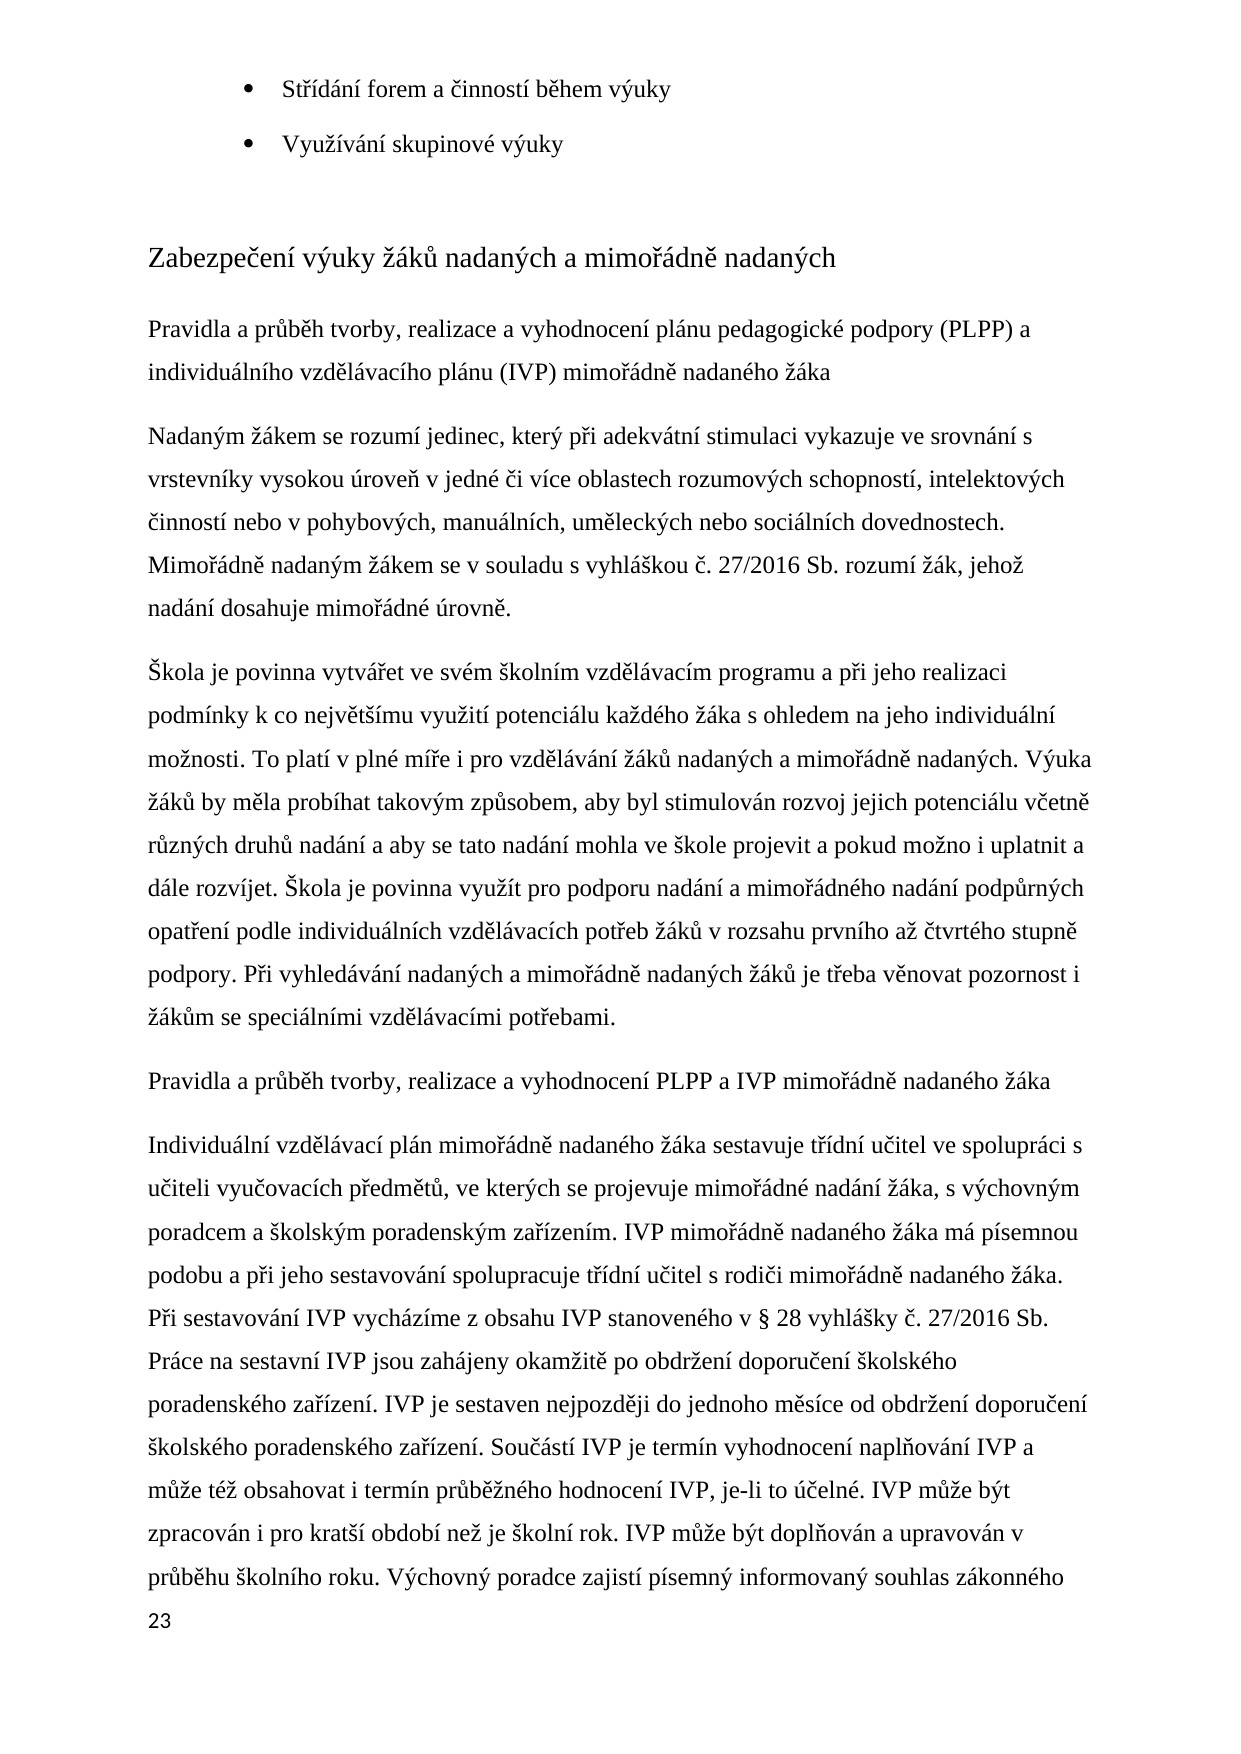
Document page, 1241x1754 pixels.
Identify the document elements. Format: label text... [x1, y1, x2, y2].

text Nadaným žákem se rozumí jedinec, který při adekvátní stimulaci vykazuje ve srovnání s vrstevníky vysokou úroveň v jedné či více oblastech rozumových schopností, intelektových činností nebo v pohybových, manuálních, uměleckých nebo sociálních dovednostech. Mimořádně nadaným žákem se v souladu s vyhláškou č. 27/2016 Sb. rozumí žák, jehož nadání dosahuje mimořádné úrovně. [148, 421, 1093, 622]
text Zabezpečení výuky žáků nadaných a mimořádně nadaných [148, 241, 1093, 274]
text Pravidla a průběh tvorby, realizace a vyhodnocení plánu pedagogické podpory (PLPP) a individuálního vzdělávacího plánu (IVP) mimořádně nadaného žáka [148, 314, 1093, 386]
text Pravidla a průběh tvorby, realizace a vyhodnocení PLPP a IVP mimořádně nadaného žáka [148, 1066, 1093, 1095]
text Individuální vzdělávací plán mimořádně nadaného žáka sestavuje třídní učitel ve spolupráci s učiteli vyučovacích předmětů, ve kterých se projevuje mimořádné nadání žáka, s výchovným poradcem a školským poradenským zařízením. IVP mimořádně nadaného žáka má písemnou podobu a při jeho sestavování spolupracuje třídní učitel s rodiči mimořádně nadaného žáka. Při sestavování IVP vycházíme z obsahu IVP stanoveného v § 28 vyhlášky č. 27/2016 Sb. Práce na sestavní IVP jsou zahájeny okamžitě po obdržení doporučení školského poradenského zařízení. IVP je sestaven nejpozději do jednoho měsíce od obdržení doporučení školského poradenského zařízení. Součástí IVP je termín vyhodnocení naplňování IVP a může též obsahovat i termín průběžného hodnocení IVP, je-li to účelné. IVP může být zpracován i pro kratší období než je školní rok. IVP může být doplňován a upravován v průběhu školního roku. Výchovný poradce zajistí písemný informovaný souhlas zákonného [148, 1130, 1093, 1590]
text Škola je povinna vytvářet ve svém školním vzdělávacím programu a při jeho realizaci podmínky k co největšímu využití potenciálu každého žáka s ohledem na jeho individuální možnosti. To platí v plné míře i pro vzdělávání žáků nadaných a mimořádně nadaných. Výuka žáků by měla probíhat takovým způsobem, aby byl stimulován rozvoj jejich potenciálu včetně různých druhů nadání a aby se tato nadání mohla ve škole projevit a pokud možno i uplatnit a dále rozvíjet. Škola je povinna využít pro podporu nadání a mimořádného nadání podpůrných opatření podle individuálních vzdělávacích potřeb žáků v rozsahu prvního až čtvrtého stupně podpory. Při vyhledávání nadaných a mimořádně nadaných žáků je třeba věnovat pozornost i žákům se speciálními vzdělávacími potřebami. [148, 657, 1093, 1031]
list Využívání skupinové výuky [244, 129, 1093, 158]
list Střídání forem a činností během výuky [244, 74, 1093, 102]
